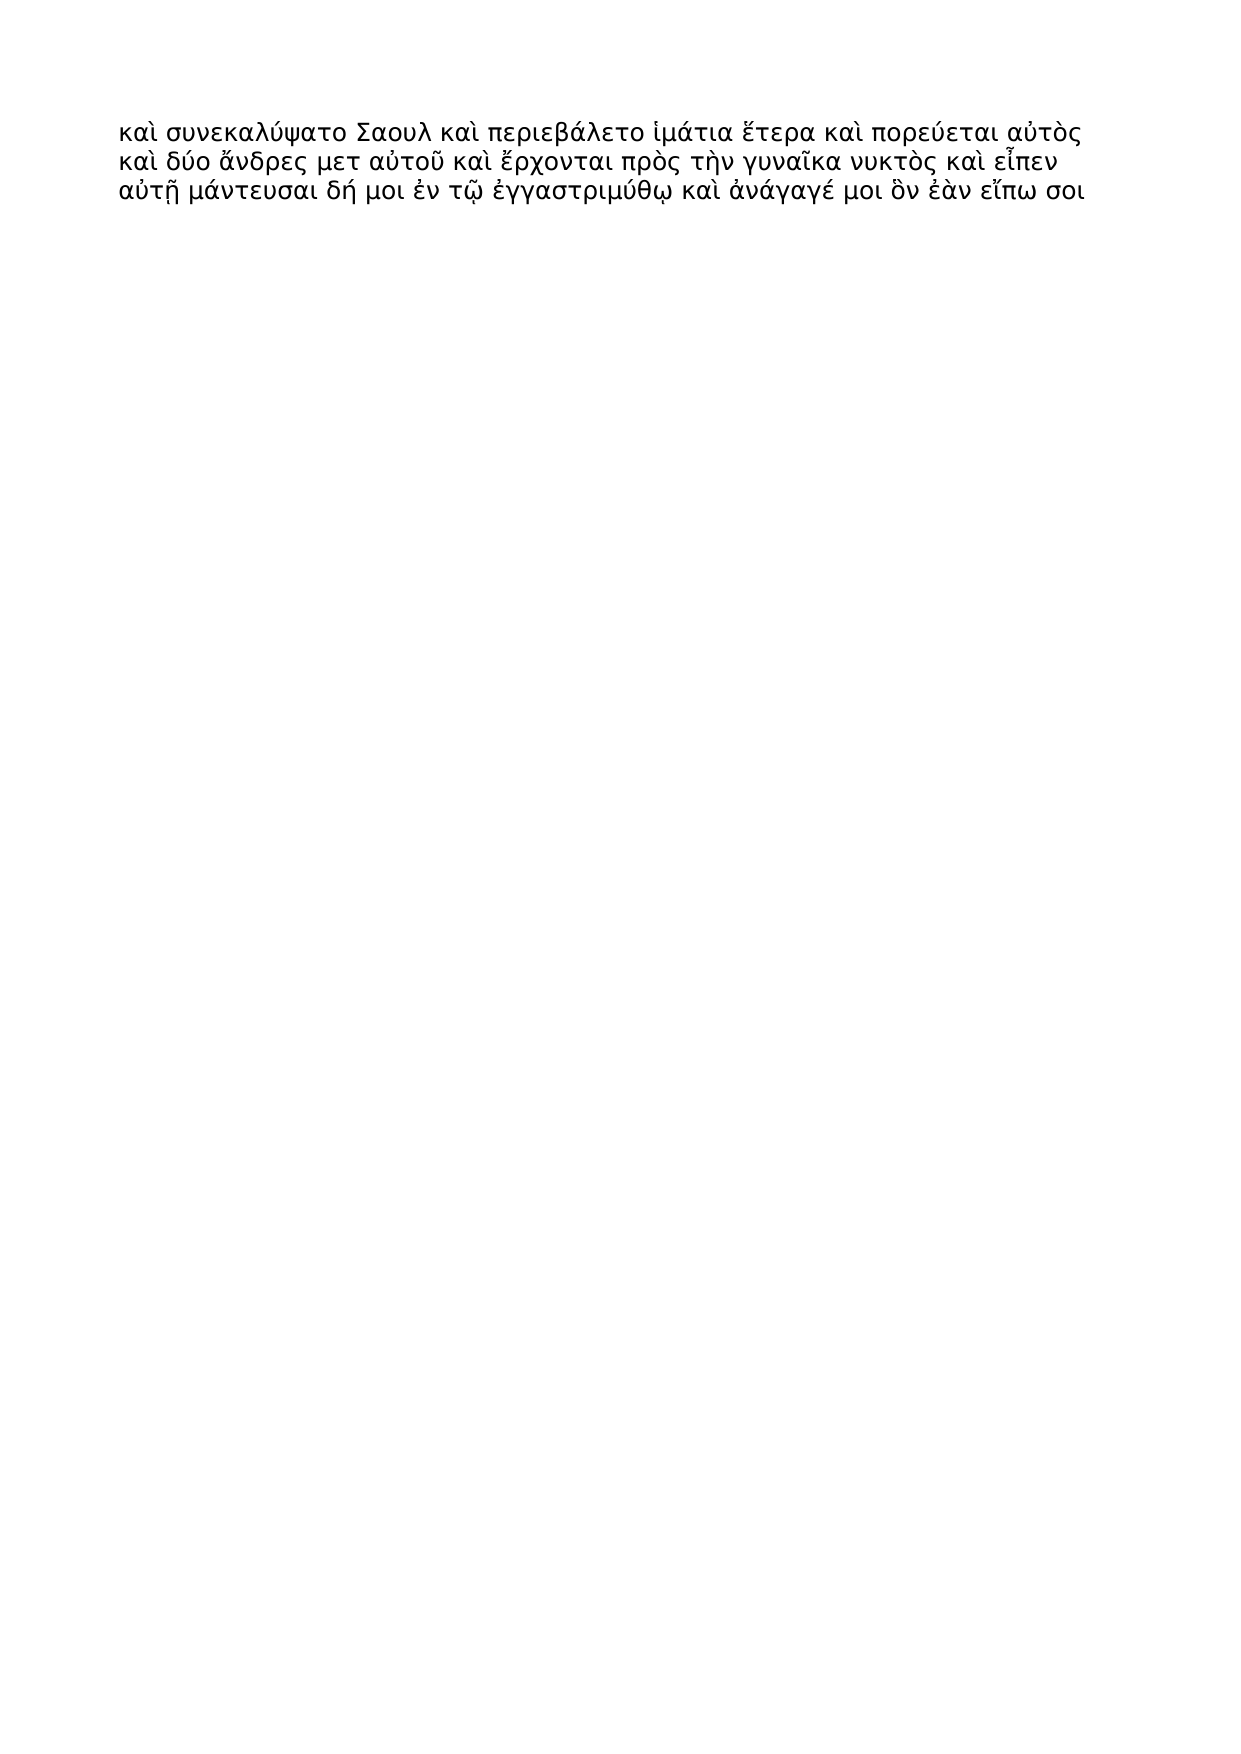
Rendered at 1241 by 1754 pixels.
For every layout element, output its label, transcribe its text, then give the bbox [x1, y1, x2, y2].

text καὶ συνεκαλύψατο Σαουλ καὶ περιεβάλετο ἱμάτια ἕτερα καὶ πορεύεται αὐτὸς καὶ δύο ἄνδρες μετ αὐτοῦ καὶ ἔρχονται πρὸς τὴν γυναῖκα νυκτὸς καὶ εἶπεν αὐτῇ μάντευσαι δή μοι ἐν τῷ ἐγγαστριμύθῳ καὶ ἀνάγαγέ μοι ὃν ἐὰν εἴπω σοι [118, 118, 1122, 206]
